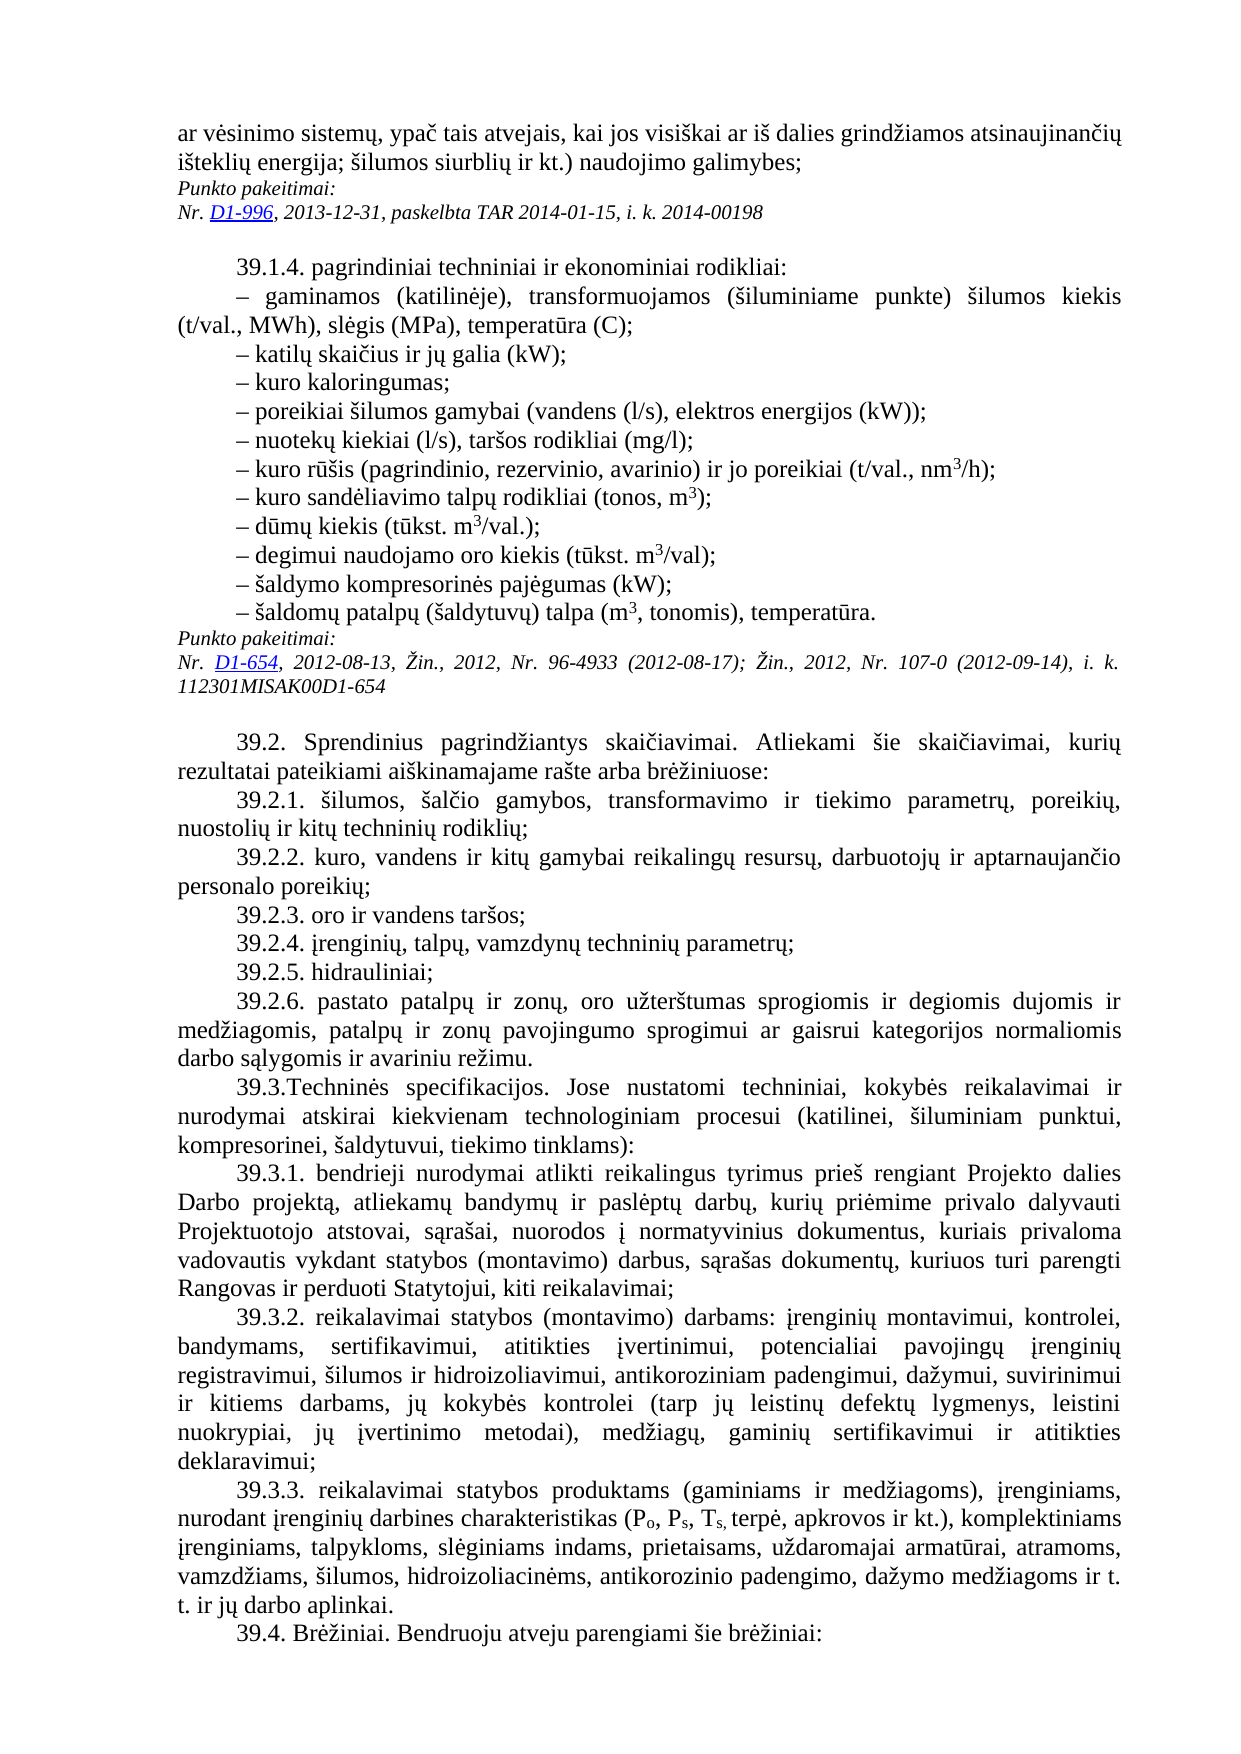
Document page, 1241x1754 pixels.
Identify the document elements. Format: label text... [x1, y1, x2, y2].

text 39.4. Brėžiniai. Bendruoju atveju parengiami šie brėžiniai: [177, 1618, 1122, 1647]
text – poreikiai šilumos gamybai (vandens (l/s), elektros energijos (kW)); [177, 396, 1122, 425]
text 39.2.6. pastato patalpų ir zonų, oro užterštumas sprogiomis ir degiomis dujomis ir medžiagomis, patalpų ir zonų pavojingumo sprogimui ar gaisrui kategorijos normaliomis darbo sąlygomis ir avariniu režimu. [177, 986, 1122, 1072]
text 39.2.4. įrenginių, talpų, vamzdynų techninių parametrų; [177, 928, 1122, 957]
text – katilų skaičius ir jų galia (kW); [177, 339, 1122, 367]
text – šaldomų patalpų (šaldytuvų) talpa (m3, tonomis), temperatūra. [177, 597, 1122, 626]
text 39.2.1. šilumos, šalčio gamybos, transformavimo ir tiekimo parametrų, poreikių, nuostolių ir kitų techninių rodiklių; [177, 785, 1122, 842]
text 39.3.1. bendrieji nurodymai atlikti reikalingus tyrimus prieš rengiant Projekto dalies Darbo projektą, atliekamų bandymų ir paslėptų darbų, kurių priėmime privalo dalyvauti Projektuotojo atstovai, sąrašai, nuorodos į normatyvinius dokumentus, kuriais privaloma vadovautis vykdant statybos (montavimo) darbus, sąrašas dokumentų, kuriuos turi parengti Rangovas ir perduoti Statytojui, kiti reikalavimai; [177, 1158, 1122, 1302]
text 39.1.4. pagrindiniai techniniai ir ekonominiai rodikliai: [177, 252, 1122, 281]
text 39.2. Sprendinius pagrindžiantys skaičiavimai. Atliekami šie skaičiavimai, kurių rezultatai pateikiami aiškinamajame rašte arba brėžiniuose: [177, 727, 1122, 785]
text 39.3.3. reikalavimai statybos produktams (gaminiams ir medžiagoms), įrenginiams, nurodant įrenginių darbines charakteristikas (Po, Ps, Ts, terpė, apkrovos ir kt.), komplektiniams įrenginiams, talpykloms, slėginiams indams, prietaisams, uždaromajai armatūrai, atramoms, vamzdžiams, šilumos, hidroizoliacinėms, antikorozinio padengimo, dažymo medžiagoms ir t. t. ir jų darbo aplinkai. [177, 1475, 1122, 1618]
text 39.2.3. oro ir vandens taršos; [177, 900, 1122, 928]
text ar vėsinimo sistemų, ypač tais atvejais, kai jos visiškai ar iš dalies grindžiamos atsinaujinančių išteklių energija; šilumos siurblių ir kt.) naudojimo galimybes; [177, 118, 1122, 176]
text 39.3.Techninės specifikacijos. Jose nustatomi techniniai, kokybės reikalavimai ir nurodymai atskirai kiekvienam technologiniam procesui (katilinei, šiluminiam punktui, kompresorinei, šaldytuvui, tiekimo tinklams): [177, 1072, 1122, 1158]
text – kuro rūšis (pagrindinio, rezervinio, avarinio) ir jo poreikiai (t/val., nm3/h); [177, 454, 1122, 482]
text – šaldymo kompresorinės pajėgumas (kW); [177, 569, 1122, 597]
text Nr. D1-654, 2012-08-13, Žin., 2012, Nr. 96-4933 (2012-08-17); Žin., 2012, Nr. 107-0 (2012-09-14), i. k. 112301MISAK00D1-654 [177, 650, 1122, 698]
text – gaminamos (katilinėje), transformuojamos (šiluminiame punkte) šilumos kiekis (t/val., MWh), slėgis (MPa), temperatūra (C); [177, 281, 1122, 339]
text 39.3.2. reikalavimai statybos (montavimo) darbams: įrenginių montavimui, kontrolei, bandymams, sertifikavimui, atitikties įvertinimui, potencialiai pavojingų įrenginių registravimui, šilumos ir hidroizoliavimui, antikoroziniam padengimui, dažymui, suvirinimui ir kitiems darbams, jų kokybės kontrolei (tarp jų leistinų defektų lygmenys, leistini nuokrypiai, jų įvertinimo metodai), medžiagų, gaminių sertifikavimui ir atitikties deklaravimui; [177, 1302, 1122, 1475]
text – degimui naudojamo oro kiekis (tūkst. m3/val); [177, 540, 1122, 569]
text Punkto pakeitimai: [177, 626, 1122, 650]
text – dūmų kiekis (tūkst. m3/val.); [177, 511, 1122, 540]
text 39.2.5. hidrauliniai; [177, 957, 1122, 986]
text – nuotekų kiekiai (l/s), taršos rodikliai (mg/l); [177, 425, 1122, 454]
text – kuro sandėliavimo talpų rodikliai (tonos, m3); [177, 482, 1122, 511]
text – kuro kaloringumas; [177, 367, 1122, 396]
text Punkto pakeitimai: [177, 176, 1122, 200]
text Nr. D1-996, 2013-12-31, paskelbta TAR 2014-01-15, i. k. 2014-00198 [177, 200, 1122, 224]
text 39.2.2. kuro, vandens ir kitų gamybai reikalingų resursų, darbuotojų ir aptarnaujančio personalo poreikių; [177, 842, 1122, 900]
